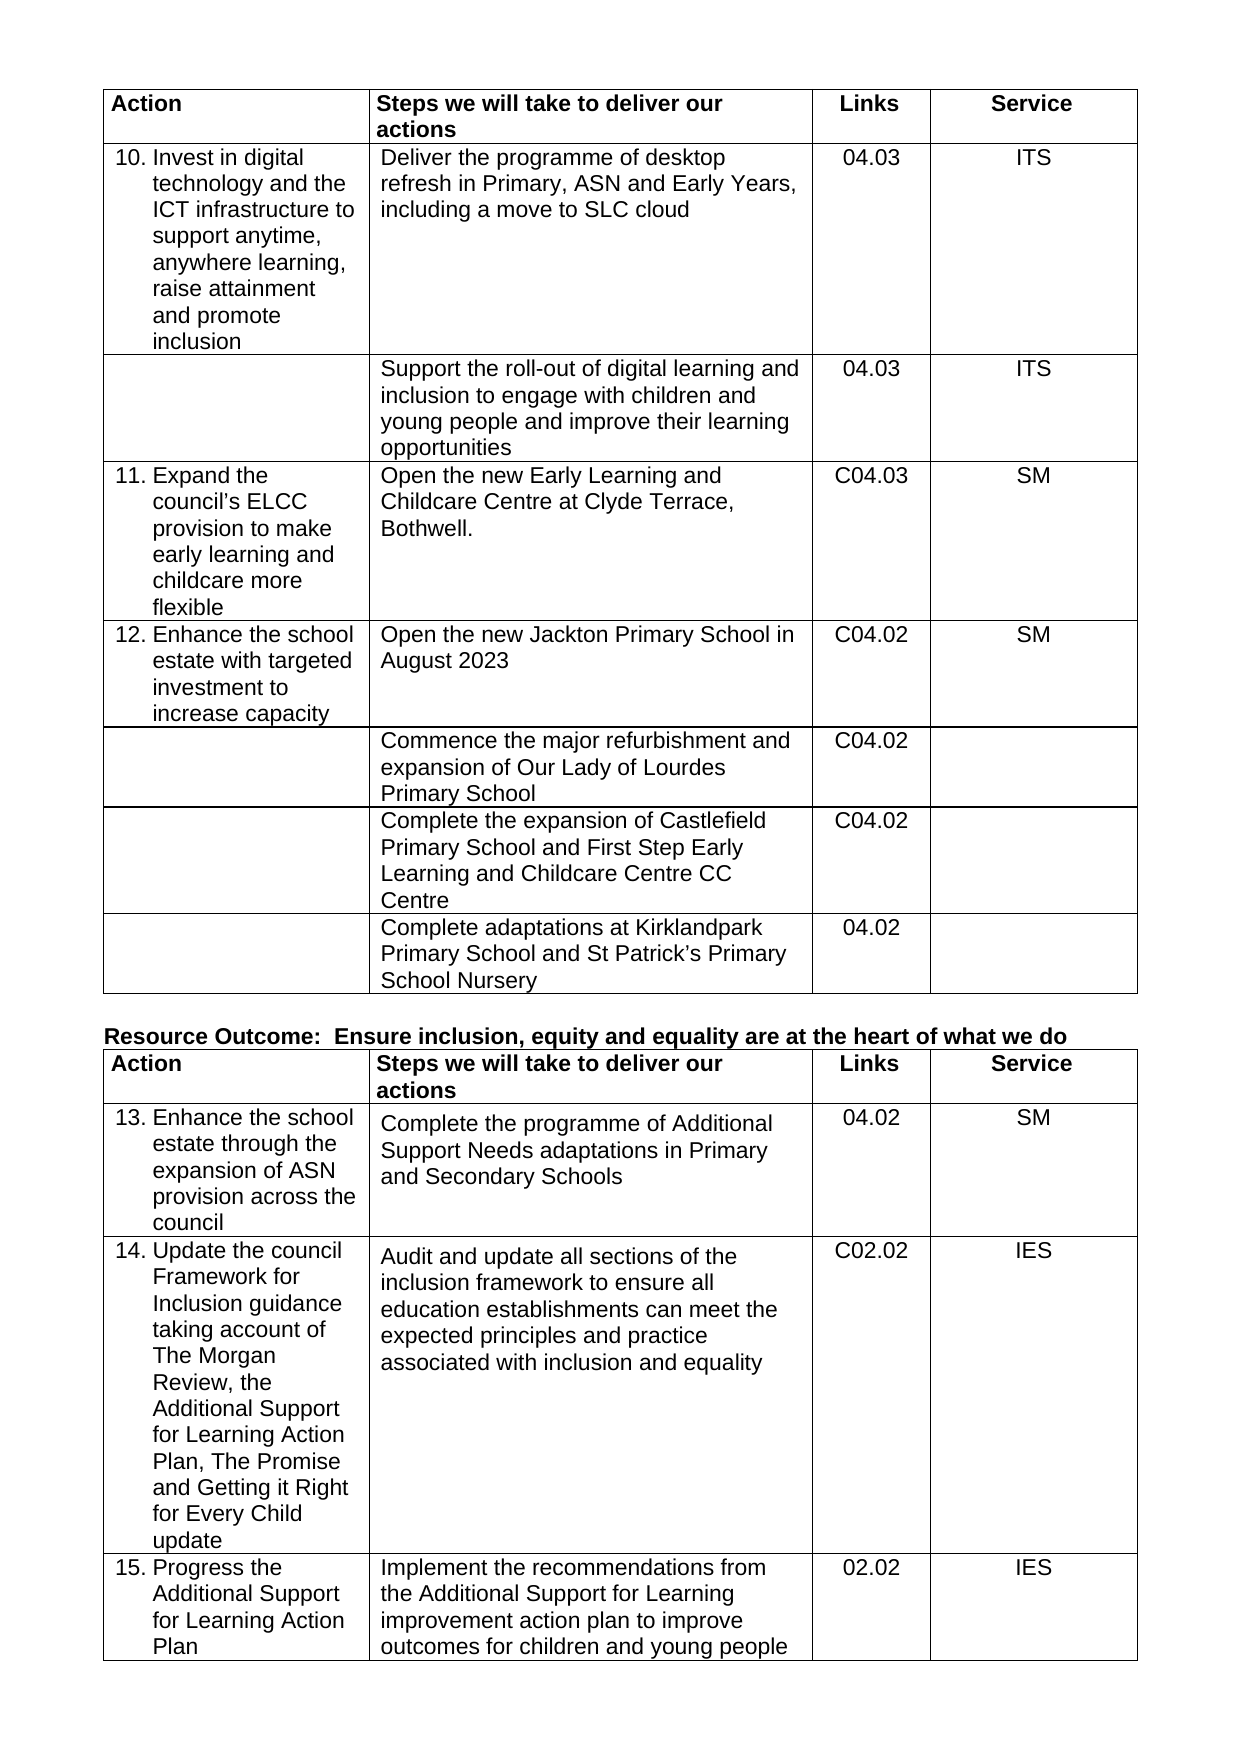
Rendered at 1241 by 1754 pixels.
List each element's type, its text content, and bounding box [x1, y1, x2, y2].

table_cell [104, 355, 369, 461]
table_cell Expand the council’s ELCC provision to make early learning and childcare more flexible [104, 462, 369, 620]
table_cell IES [931, 1554, 1137, 1659]
table_cell SM [931, 621, 1137, 726]
table_cell 04.02 [813, 914, 930, 993]
table_cell Invest in digital technology and the ICT infrastructure to support anytime, anywhere learning, raise attainment and promote inclusion [104, 144, 369, 354]
table_cell Complete adaptations at Kirklandpark Primary School and St Patrick’s Primary School Nursery [370, 914, 812, 993]
table_header Links [813, 90, 930, 142]
table_cell Complete the programme of Additional Support Needs adaptations in Primary and Secondary Schools [370, 1104, 812, 1236]
table_cell 04.03 [813, 355, 930, 461]
table_cell Implement the recommendations from the Additional Support for Learning improvement action plan to improve outcomes for children and young people [370, 1554, 812, 1659]
table_cell [104, 728, 369, 806]
table_cell Deliver the programme of desktop refresh in Primary, ASN and Early Years, including a move to SLC cloud [370, 144, 812, 354]
table_cell [104, 808, 369, 913]
table_cell Enhance the school estate with targeted investment to increase capacity [104, 621, 369, 726]
table_cell 04.02 [813, 1104, 930, 1236]
table_cell C04.03 [813, 462, 930, 620]
table_cell SM [931, 1104, 1137, 1236]
table_cell Progress the Additional Support for Learning Action Plan [104, 1554, 369, 1659]
table_cell ITS [931, 144, 1137, 354]
table_header Steps we will take to deliver our actions [370, 1050, 812, 1103]
table_cell ITS [931, 355, 1137, 461]
table_cell [931, 808, 1137, 913]
table_cell Enhance the school estate through the expansion of ASN provision across the council [104, 1104, 369, 1236]
table_cell [104, 914, 369, 993]
table_cell Open the new Early Learning and Childcare Centre at Clyde Terrace, Bothwell. [370, 462, 812, 620]
table_cell [931, 914, 1137, 993]
table_cell Update the council Framework for Inclusion guidance taking account of The Morgan Review, the Additional Support for Learning Action Plan, The Promise and Getting it Right for Every Child update [104, 1237, 369, 1553]
table_header Steps we will take to deliver our actions [370, 90, 812, 142]
table_cell Support the roll-out of digital learning and inclusion to engage with children and young people and improve their learning opportunities [370, 355, 812, 461]
table_cell Open the new Jackton Primary School in August 2023 [370, 621, 812, 726]
table_cell C04.02 [813, 728, 930, 806]
text Resource Outcome: Ensure inclusion, equity and equality are at the heart of what we do [103, 1023, 1122, 1049]
table_cell SM [931, 462, 1137, 620]
table_header Action [104, 1050, 369, 1103]
table_cell Commence the major refurbishment and expansion of Our Lady of Lourdes Primary School [370, 728, 812, 806]
table_header Links [813, 1050, 930, 1103]
table_header Service [931, 1050, 1137, 1103]
table_cell C02.02 [813, 1237, 930, 1553]
table_cell C04.02 [813, 621, 930, 726]
table_cell 02.02 [813, 1554, 930, 1659]
table_cell [931, 728, 1137, 806]
table_cell 04.03 [813, 144, 930, 354]
table_cell C04.02 [813, 808, 930, 913]
table_cell Complete the expansion of Castlefield Primary School and First Step Early Learning and Childcare Centre CC Centre [370, 808, 812, 913]
table_header Service [931, 90, 1137, 142]
table_cell IES [931, 1237, 1137, 1553]
table_cell Audit and update all sections of the inclusion framework to ensure all education establishments can meet the expected principles and practice associated with inclusion and equality [370, 1237, 812, 1553]
table_header Action [104, 90, 369, 142]
